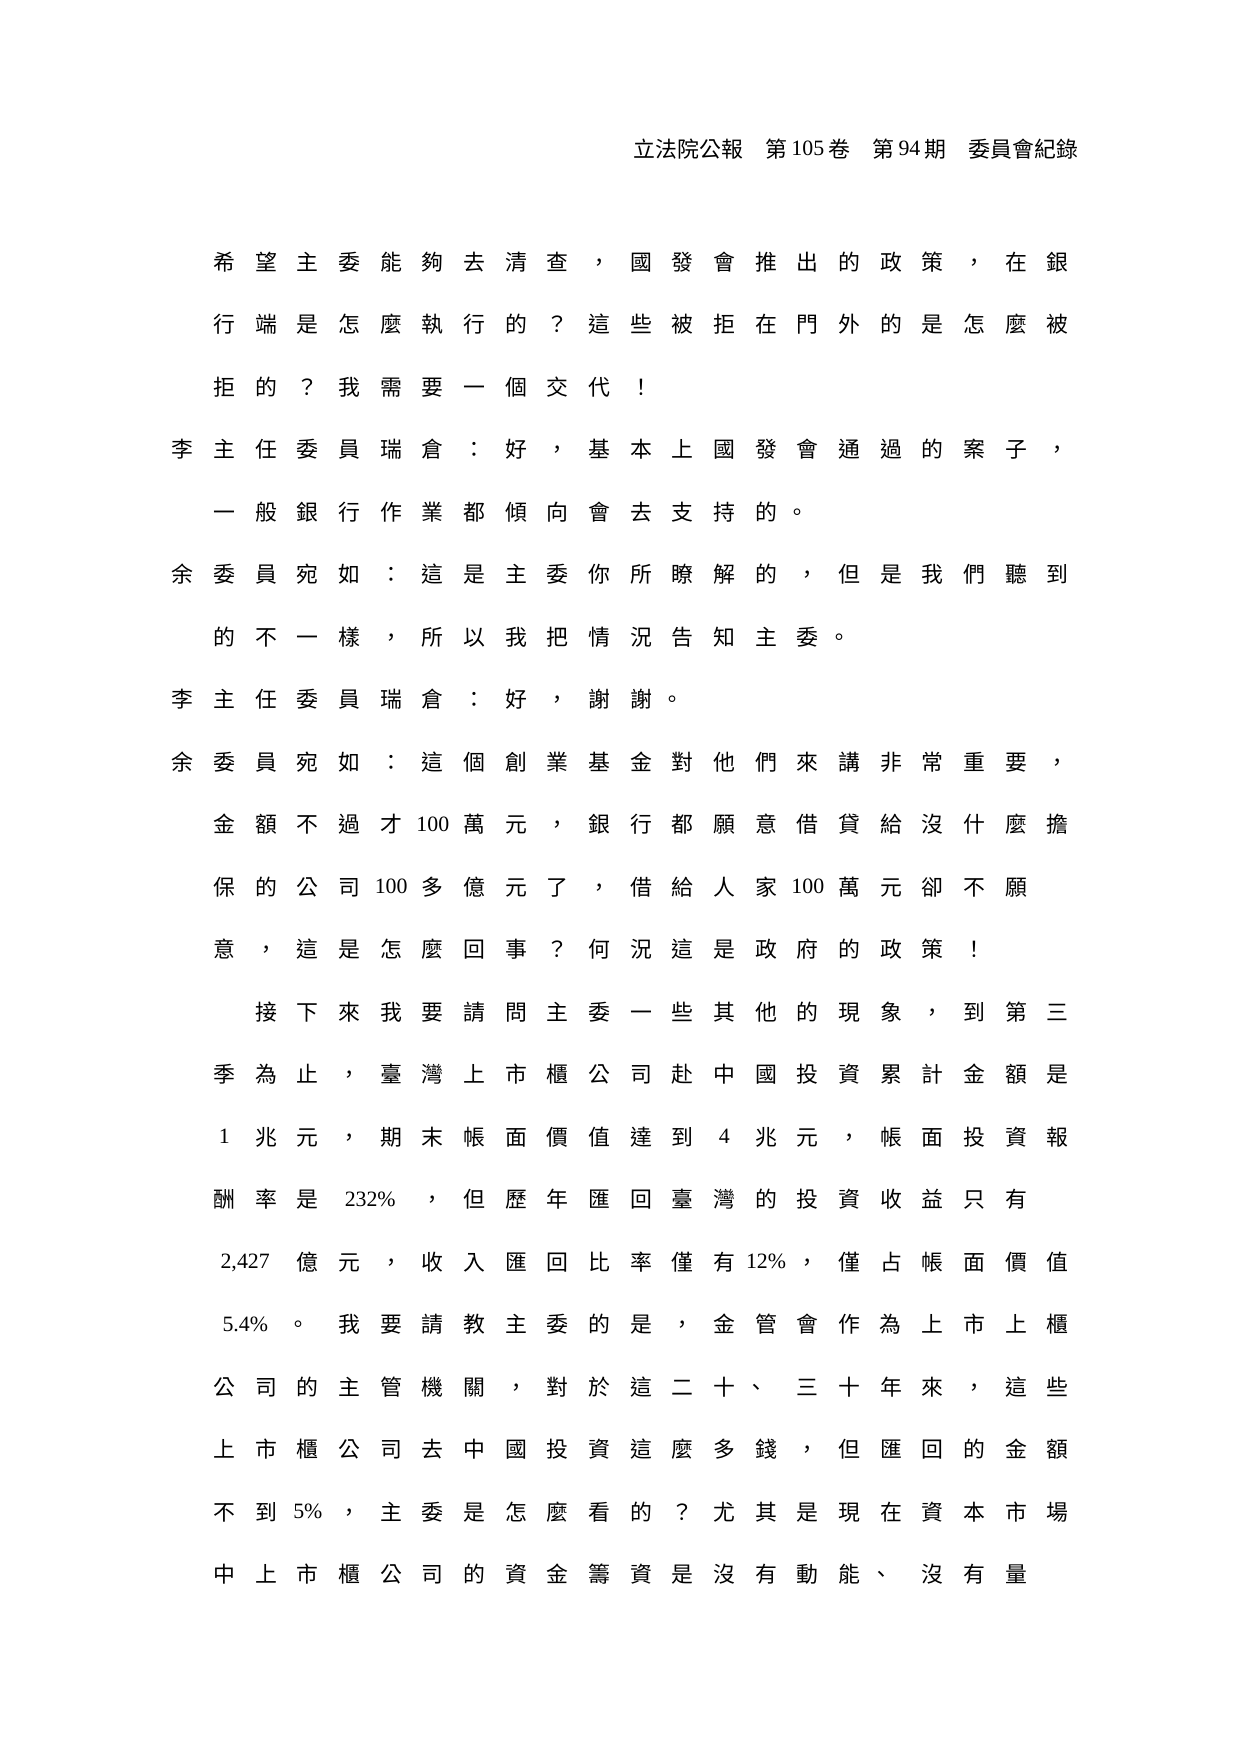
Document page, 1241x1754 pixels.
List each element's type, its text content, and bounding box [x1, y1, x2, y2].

text 李主任委員瑞倉：好，謝謝。 [162, 656, 1078, 719]
text 余委員宛如：這是主委你所瞭解的，但是我們聽到的不一樣，所以我把情況告知主委。 [162, 531, 1078, 656]
text 希望主委能夠去清查，國發會推出的政策，在銀行端是怎麼執行的？這些被拒在門外的是怎麼被拒的？我需要一個交代！ [162, 219, 1078, 406]
text 接下來我要請問主委一些其他的現象，到第三季為止，臺灣上市櫃公司赴中國投資累計金額是1兆元，期末帳面價值達到4兆元，帳面投資報酬率是232%，但歷年匯回臺灣的投資收益只有2,427億元，收入匯回比率僅有12%，僅占帳面價值5.4%。我要請教主委的是，金管會作為上市上櫃公司的主管機關，對於這二十、三十年來，這些上市櫃公司去中國投資這麼多錢，但匯回的金額不到5%，主委是怎麼看的？尤其是現在資本市場中上市櫃公司的資金籌資是沒有動能、沒有量 [184, 969, 1078, 1594]
text 李主任委員瑞倉：好，基本上國發會通過的案子，一般銀行作業都傾向會去支持的。 [162, 406, 1078, 531]
text 余委員宛如：這個創業基金對他們來講非常重要，金額不過才100萬元，銀行都願意借貸給沒什麼擔保的公司100多億元了，借給人家100萬元卻不願意，這是怎麼回事？何況這是政府的政策！ [162, 719, 1078, 969]
